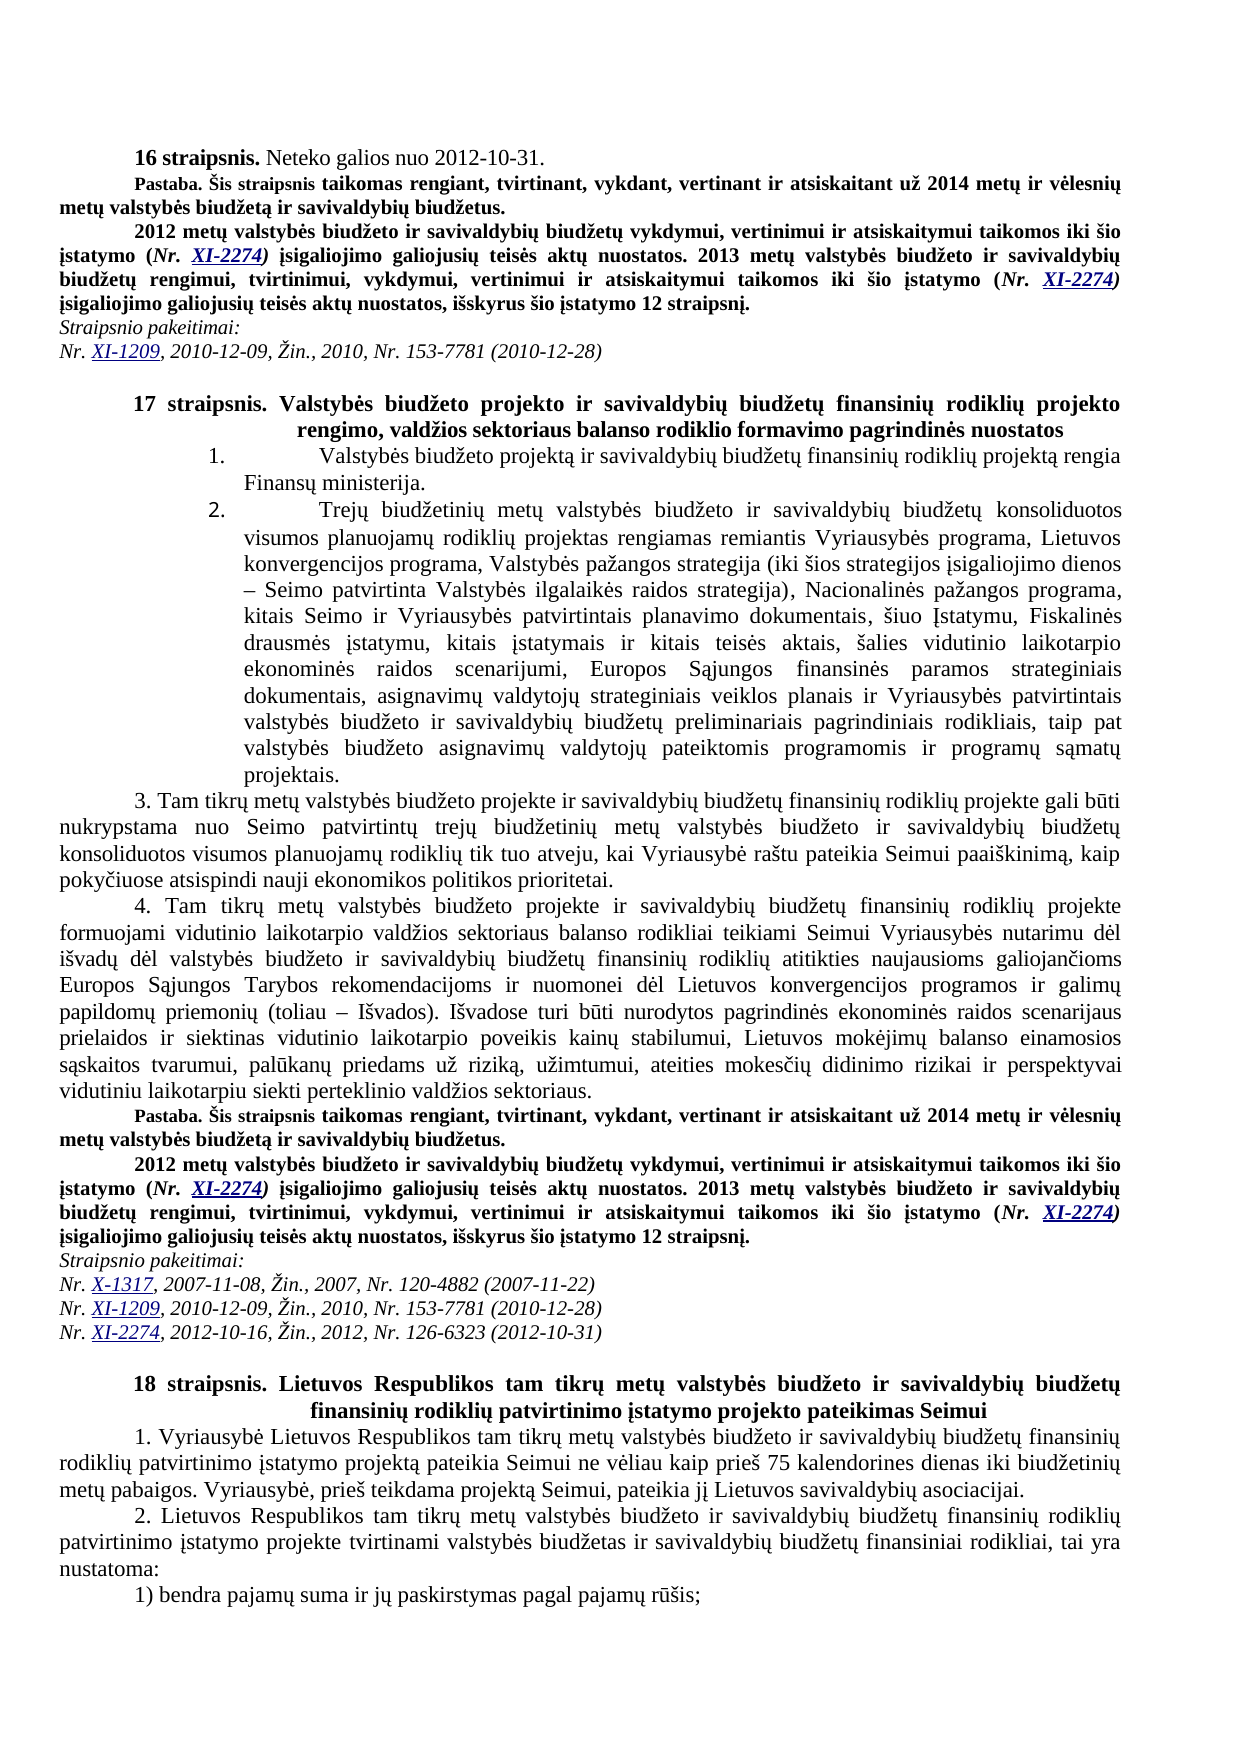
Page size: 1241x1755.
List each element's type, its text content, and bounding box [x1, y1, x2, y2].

text Straipsnio pakeitimai: [59, 315, 1122, 339]
text 16 straipsnis. Neteko galios nuo 2012-10-31. [59, 144, 1122, 171]
text Nr. XI-1209, 2010-12-09, Žin., 2010, Nr. 153-7781 (2010-12-28) [59, 1296, 1122, 1320]
text Nr. XI-2274, 2012-10-16, Žin., 2012, Nr. 126-6323 (2012-10-31) [59, 1320, 1122, 1344]
list Valstybės biudžeto projektą ir savivaldybių biudžetų finansinių rodiklių projektą rengia Finansų ministerija. [133, 442, 1122, 495]
text 2012 metų valstybės biudžeto ir savivaldybių biudžetų vykdymui, vertinimui ir atsiskaitymui taikomos iki šio įstatymo (Nr. XI-2274) įsigaliojimo galiojusių teisės aktų nuostatos. 2013 metų valstybės biudžeto ir savivaldybių biudžetų rengimui, tvirtinimui, vykdymui, vertinimui ir atsiskaitymui taikomos iki šio įstatymo (Nr. XI-2274) įsigaliojimo galiojusių teisės aktų nuostatos, išskyrus šio įstatymo 12 straipsnį. [59, 219, 1122, 315]
text Nr. X-1317, 2007-11-08, Žin., 2007, Nr. 120-4882 (2007-11-22) [59, 1272, 1122, 1296]
text Pastaba. Šis straipsnis taikomas rengiant, tvirtinant, vykdant, vertinant ir atsiskaitant už 2014 metų ir vėlesnių metų valstybės biudžetą ir savivaldybių biudžetus. [59, 171, 1122, 219]
text 1) bendra pajamų suma ir jų paskirstymas pagal pajamų rūšis; [59, 1581, 1122, 1607]
list Trejų biudžetinių metų valstybės biudžeto ir savivaldybių biudžetų konsoliduotos visumos planuojamų rodiklių projektas rengiamas remiantis Vyriausybės programa, Lietuvos konvergencijos programa, Valstybės pažangos strategija (iki šios strategijos įsigaliojimo dienos – Seimo patvirtinta Valstybės ilgalaikės raidos strategija), Nacionalinės pažangos programa, kitais Seimo ir Vyriausybės patvirtintais planavimo dokumentais, šiuo Įstatymu, Fiskalinės drausmės įstatymu, kitais įstatymais ir kitais teisės aktais, šalies vidutinio laikotarpio ekonominės raidos scenarijumi, Europos Sąjungos finansinės paramos strateginiais dokumentais, asignavimų valdytojų strateginiais veiklos planais ir Vyriausybės patvirtintais valstybės biudžeto ir savivaldybių biudžetų preliminariais pagrindiniais rodikliais, taip pat valstybės biudžeto asignavimų valdytojų pateiktomis programomis ir programų sąmatų projektais. [133, 495, 1122, 787]
text 4. Tam tikrų metų valstybės biudžeto projekte ir savivaldybių biudžetų finansinių rodiklių projekte formuojami vidutinio laikotarpio valdžios sektoriaus balanso rodikliai teikiami Seimui Vyriausybės nutarimu dėl išvadų dėl valstybės biudžeto ir savivaldybių biudžetų finansinių rodiklių atitikties naujausioms galiojančioms Europos Sąjungos Tarybos rekomendacijoms ir nuomonei dėl Lietuvos konvergencijos programos ir galimų papildomų priemonių (toliau – Išvados). Išvadose turi būti nurodytos pagrindinės ekonominės raidos scenarijaus prielaidos ir siektinas vidutinio laikotarpio poveikis kainų stabilumui, Lietuvos mokėjimų balanso einamosios sąskaitos tvarumui, palūkanų priedams už riziką, užimtumui, ateities mokesčių didinimo rizikai ir perspektyvai vidutiniu laikotarpiu siekti perteklinio valdžios sektoriaus. [59, 892, 1122, 1103]
text Nr. XI-1209, 2010-12-09, Žin., 2010, Nr. 153-7781 (2010-12-28) [59, 339, 1122, 363]
text 3. Tam tikrų metų valstybės biudžeto projekte ir savivaldybių biudžetų finansinių rodiklių projekte gali būti nukrypstama nuo Seimo patvirtintų trejų biudžetinių metų valstybės biudžeto ir savivaldybių biudžetų konsoliduotos visumos planuojamų rodiklių tik tuo atveju, kai Vyriausybė raštu pateikia Seimui paaiškinimą, kaip pokyčiuose atsispindi nauji ekonomikos politikos prioritetai. [59, 787, 1122, 892]
text 1. Vyriausybė Lietuvos Respublikos tam tikrų metų valstybės biudžeto ir savivaldybių biudžetų finansinių rodiklių patvirtinimo įstatymo projektą pateikia Seimui ne vėliau kaip prieš 75 kalendorines dienas iki biudžetinių metų pabaigos. Vyriausybė, prieš teikdama projektą Seimui, pateikia jį Lietuvos savivaldybių asociacijai. [59, 1423, 1122, 1502]
text Pastaba. Šis straipsnis taikomas rengiant, tvirtinant, vykdant, vertinant ir atsiskaitant už 2014 metų ir vėlesnių metų valstybės biudžetą ir savivaldybių biudžetus. [59, 1103, 1122, 1151]
text 2012 metų valstybės biudžeto ir savivaldybių biudžetų vykdymui, vertinimui ir atsiskaitymui taikomos iki šio įstatymo (Nr. XI-2274) įsigaliojimo galiojusių teisės aktų nuostatos. 2013 metų valstybės biudžeto ir savivaldybių biudžetų rengimui, tvirtinimui, vykdymui, vertinimui ir atsiskaitymui taikomos iki šio įstatymo (Nr. XI-2274) įsigaliojimo galiojusių teisės aktų nuostatos, išskyrus šio įstatymo 12 straipsnį. [59, 1151, 1122, 1248]
text 2. Lietuvos Respublikos tam tikrų metų valstybės biudžeto ir savivaldybių biudžetų finansinių rodiklių patvirtinimo įstatymo projekte tvirtinami valstybės biudžetas ir savivaldybių biudžetų finansiniai rodikliai, tai yra nustatoma: [59, 1502, 1122, 1581]
text Straipsnio pakeitimai: [59, 1248, 1122, 1272]
text 18 straipsnis. Lietuvos Respublikos tam tikrų metų valstybės biudžeto ir savivaldybių biudžetų finansinių rodiklių patvirtinimo įstatymo projekto pateikimas Seimui [133, 1370, 1122, 1423]
text 17 straipsnis. Valstybės biudžeto projekto ir savivaldybių biudžetų finansinių rodiklių projekto rengimo, valdžios sektoriaus balanso rodiklio formavimo pagrindinės nuostatos [133, 390, 1122, 442]
